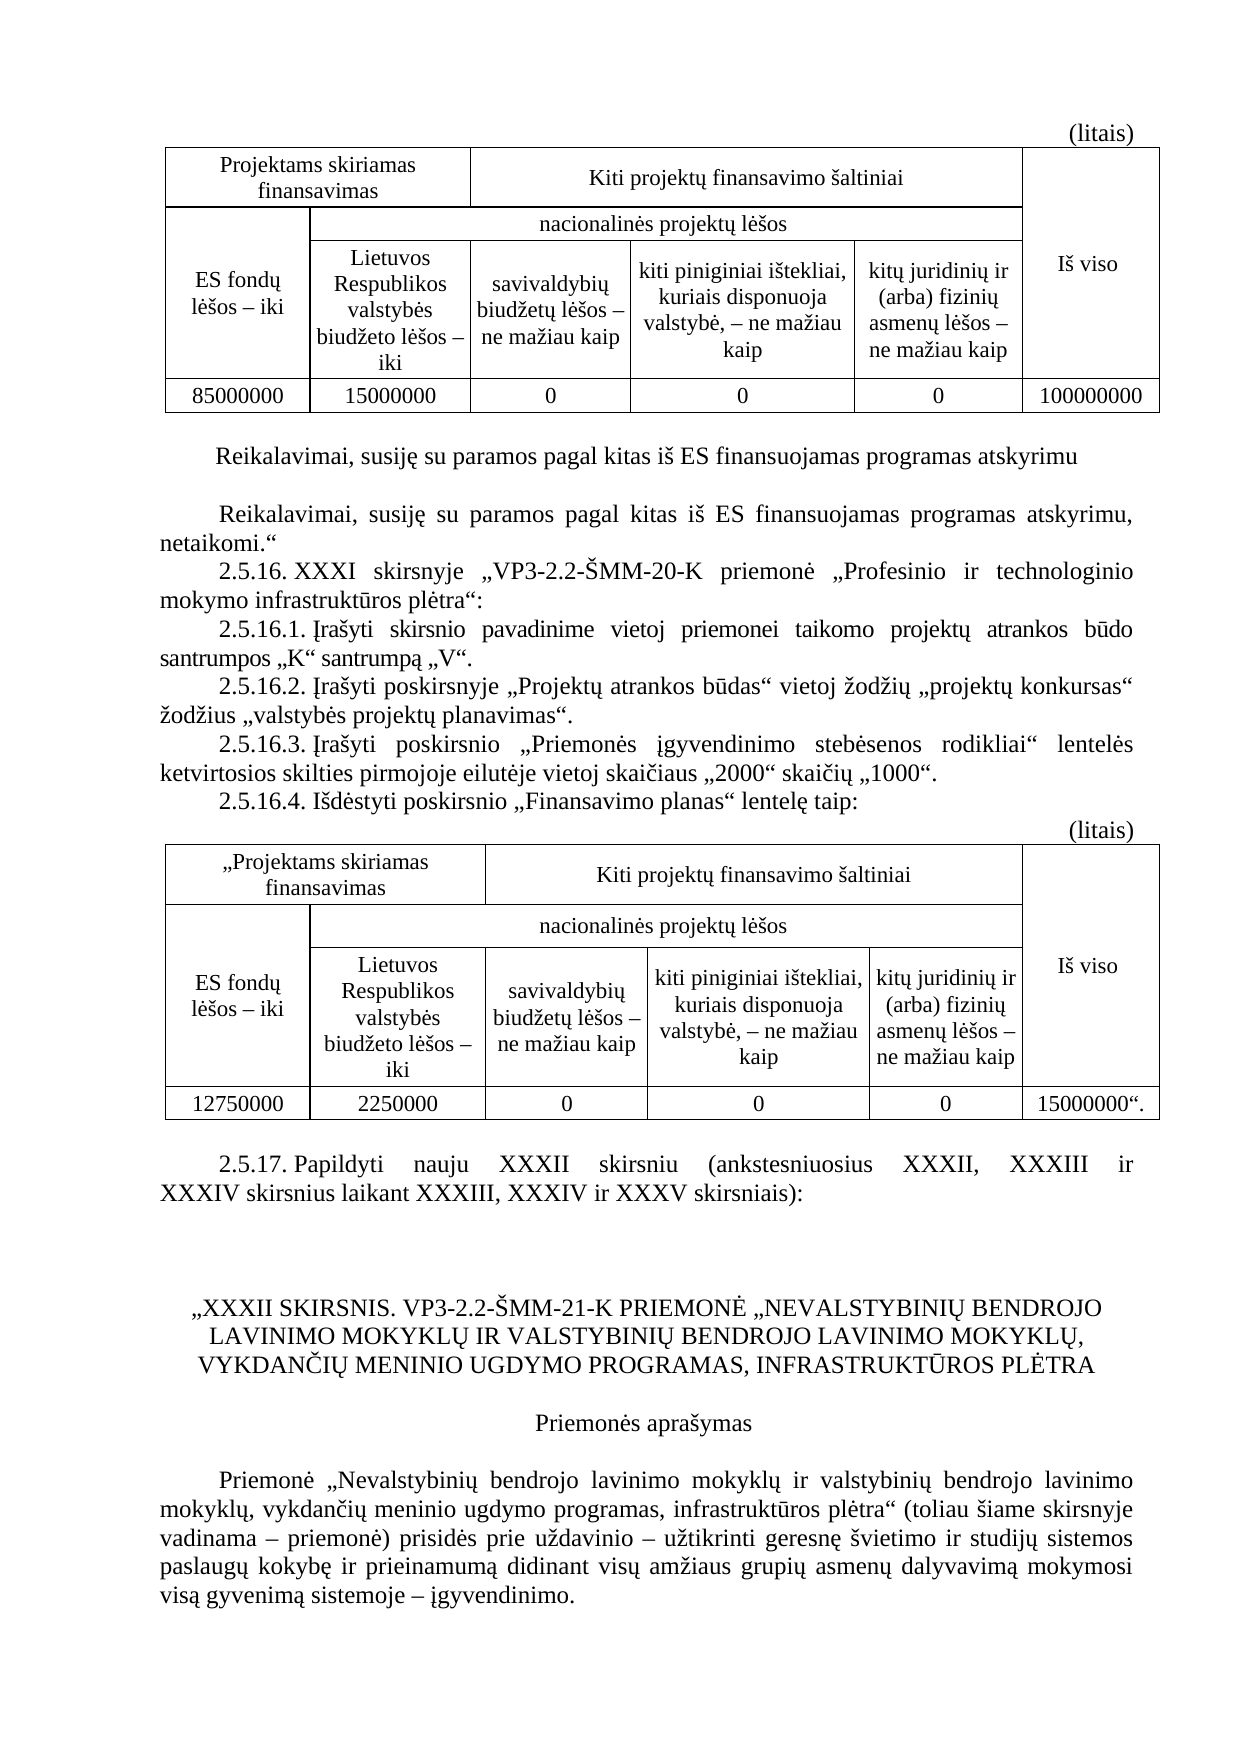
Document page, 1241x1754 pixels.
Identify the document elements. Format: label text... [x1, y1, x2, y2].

table_cell 0 [631, 379, 854, 412]
table_cell 12750000 [166, 1087, 309, 1119]
table_cell savivaldybių biudžetų lėšos – ne mažiau kaip [471, 241, 630, 378]
table_cell 0 [648, 1087, 869, 1119]
table_cell savivaldybių biudžetų lėšos – ne mažiau kaip [486, 948, 647, 1086]
text 2.5.17. Papildyti nauju XXXII skirsniu (ankstesniuosius XXXII, XXXIII ir XXXIV skirsnius laikant XXXIII, XXXIV ir XXXV skirsniais): [159, 1149, 1134, 1206]
text 2.5.16.3. Įrašyti poskirsnio „Priemonės įgyvendinimo stebėsenos rodikliai“ lentelės ketvirtosios skilties pirmojoje eilutėje vietoj skaičiaus „2000“ skaičių „1000“. [159, 729, 1134, 786]
table_cell Lietuvos Respublikos valstybės biudžeto lėšos – iki [311, 241, 470, 378]
table_cell ES fondų lėšos – iki [166, 905, 309, 1086]
table_cell 100000000 [1023, 379, 1159, 412]
table_cell 15000000“. [1023, 1087, 1159, 1119]
text 2.5.16. XXXI skirsnyje „VP3-2.2-ŠMM-20-K priemonė „Profesinio ir technologinio mokymo infrastruktūros plėtra“: [159, 556, 1134, 614]
table_cell 0 [855, 379, 1022, 412]
table_cell ES fondų lėšos – iki [166, 208, 309, 378]
table_cell 2250000 [311, 1087, 485, 1119]
table_cell 0 [486, 1087, 647, 1119]
table_header Kiti projektų finansavimo šaltiniai [471, 148, 1022, 206]
table_header Projektams skiriamas finansavimas [166, 148, 470, 206]
text Priemonės aprašymas [159, 1408, 1134, 1436]
table_header Iš viso [1023, 845, 1159, 1086]
table_cell nacionalinės projektų lėšos [311, 905, 1022, 947]
table_cell 15000000 [311, 379, 470, 412]
text Priemonė „Nevalstybinių bendrojo lavinimo mokyklų ir valstybinių bendrojo lavinimo mokyklų, vykdančių meninio ugdymo programas, infrastruktūros plėtra“ (toliau šiame skirsnyje vadinama – priemonė) prisidės prie uždavinio – užtikrinti geresnę švietimo ir studijų sistemos paslaugų kokybę ir prieinamumą didinant visų amžiaus grupių asmenų dalyvavimą mokymosi visą gyvenimą sistemoje – įgyvendinimo. [159, 1465, 1134, 1609]
table_cell nacionalinės projektų lėšos [311, 208, 1022, 240]
text Reikalavimai, susiję su paramos pagal kitas iš ES finansuojamas programas atskyrimu [159, 441, 1134, 470]
table_cell 0 [870, 1087, 1022, 1119]
table_header Iš viso [1023, 148, 1159, 378]
table_cell kitų juridinių ir (arba) fizinių asmenų lėšos – ne mažiau kaip [855, 241, 1022, 378]
table_cell kiti piniginiai ištekliai, kuriais disponuoja valstybė, – ne mažiau kaip [648, 948, 869, 1086]
table_cell kiti piniginiai ištekliai, kuriais disponuoja valstybė, – ne mažiau kaip [631, 241, 854, 378]
text 2.5.16.1. Įrašyti skirsnio pavadinime vietoj priemonei taikomo projektų atrankos būdo santrumpos „K“ santrumpą „V“. [159, 614, 1134, 671]
text „XXXII SKIRSNIS. VP3-2.2-ŠMM-21-K PRIEMONĖ „NEVALSTYBINIŲ BENDROJO LAVINIMO MOKYKLŲ IR VALSTYBINIŲ BENDROJO LAVINIMO MOKYKLŲ, VYKDANČIŲ MENINIO UGDYMO PROGRAMAS, INFRASTRUKTŪROS PLĖTRA [159, 1293, 1134, 1379]
table_cell kitų juridinių ir (arba) fizinių asmenų lėšos – ne mažiau kaip [870, 948, 1022, 1086]
table_cell 85000000 [166, 379, 309, 412]
text (litais) [159, 815, 1134, 844]
table_cell Lietuvos Respublikos valstybės biudžeto lėšos – iki [311, 948, 485, 1086]
table_header Kiti projektų finansavimo šaltiniai [486, 845, 1022, 903]
text (litais) [159, 118, 1134, 147]
table_header „Projektams skiriamas finansavimas [166, 845, 485, 903]
text Reikalavimai, susiję su paramos pagal kitas iš ES finansuojamas programas atskyrimu, netaikomi.“ [159, 499, 1134, 556]
table_cell 0 [471, 379, 630, 412]
text 2.5.16.2. Įrašyti poskirsnyje „Projektų atrankos būdas“ vietoj žodžių „projektų konkursas“ žodžius „valstybės projektų planavimas“. [159, 671, 1134, 729]
text 2.5.16.4. Išdėstyti poskirsnio „Finansavimo planas“ lentelę taip: [159, 786, 1134, 815]
